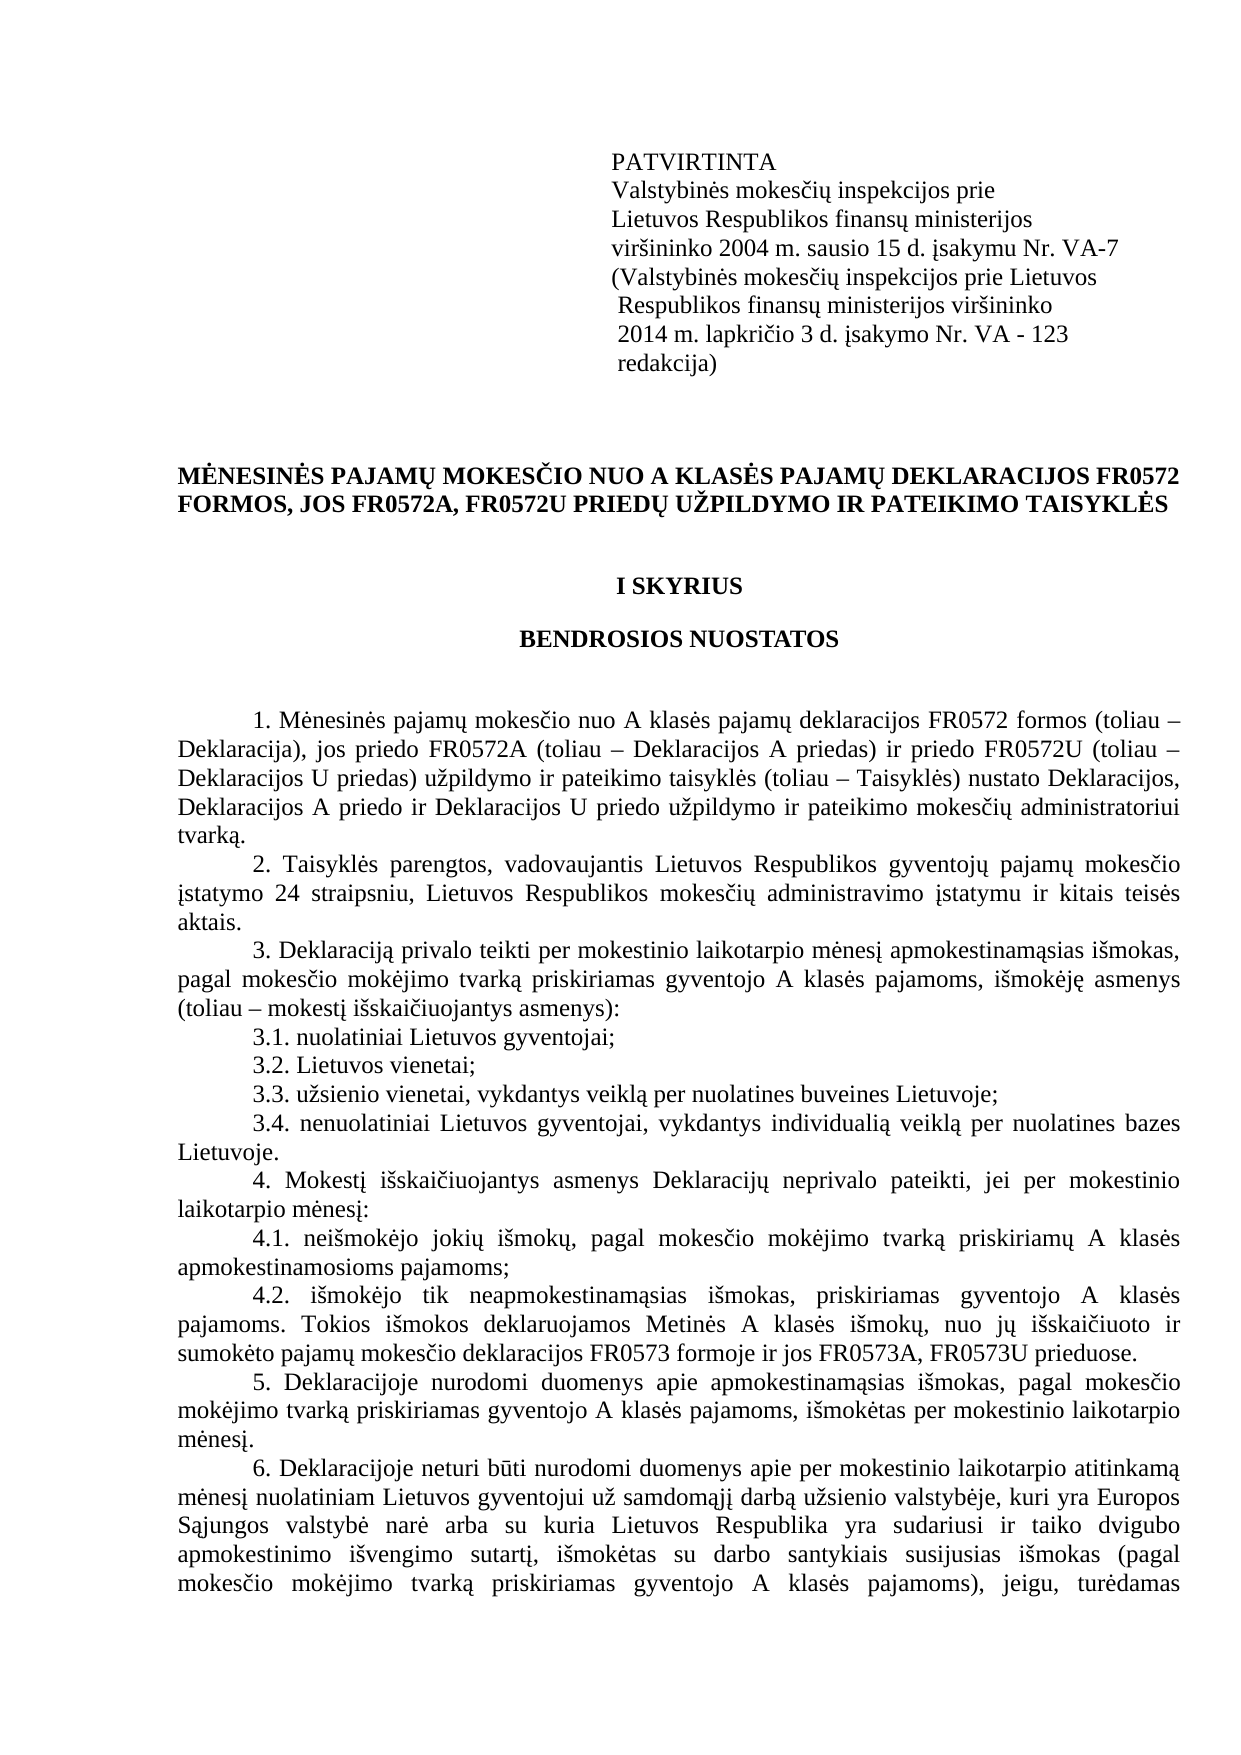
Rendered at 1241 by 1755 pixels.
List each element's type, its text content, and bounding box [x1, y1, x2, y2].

text redakcija) [546, 348, 1181, 377]
text BENDROSIOS NUOSTATOS [177, 624, 1181, 653]
text 4.2. išmokėjo tik neapmokestinamąsias išmokas, priskiriamas gyventojo A klasės pajamoms. Tokios išmokos deklaruojamos Metinės A klasės išmokų, nuo jų išskaičiuoto ir sumokėto pajamų mokesčio deklaracijos FR0573 formoje ir jos FR0573A, FR0573U prieduose. [177, 1280, 1181, 1367]
text 3.4. nenuolatiniai Lietuvos gyventojai, vykdantys individualią veiklą per nuolatines bazes Lietuvoje. [177, 1108, 1181, 1165]
text 3.1. nuolatiniai Lietuvos gyventojai; [177, 1022, 1181, 1050]
text Respublikos finansų ministerijos viršininko [546, 291, 1181, 319]
text 1. Mėnesinės pajamų mokesčio nuo A klasės pajamų deklaracijos FR0572 formos (toliau – Deklaracija), jos priedo FR0572A (toliau – Deklaracijos A priedas) ir priedo FR0572U (toliau – Deklaracijos U priedas) užpildymo ir pateikimo taisyklės (toliau – Taisyklės) nustato Deklaracijos, Deklaracijos A priedo ir Deklaracijos U priedo užpildymo ir pateikimo mokesčių administratoriui tvarką. [177, 705, 1181, 849]
text 3. Deklaraciją privalo teikti per mokestinio laikotarpio mėnesį apmokestinamąsias išmokas, pagal mokesčio mokėjimo tvarką priskiriamas gyventojo A klasės pajamoms, išmokėję asmenys (toliau – mokestį išskaičiuojantys asmenys): [177, 935, 1181, 1022]
text 6. Deklaracijoje neturi būti nurodomi duomenys apie per mokestinio laikotarpio atitinkamą mėnesį nuolatiniam Lietuvos gyventojui už samdomąjį darbą užsienio valstybėje, kuri yra Europos Sąjungos valstybė narė arba su kuria Lietuvos Respublika yra sudariusi ir taiko dvigubo apmokestinimo išvengimo sutartį, išmokėtas su darbo santykiais susijusias išmokas (pagal mokesčio mokėjimo tvarką priskiriamas gyventojo A klasės pajamoms), jeigu, turėdamas [177, 1453, 1181, 1597]
text viršininko 2004 m. sausio 15 d. įsakymu Nr. VA-7 [552, 233, 1181, 262]
text (Valstybinės mokesčių inspekcijos prie Lietuvos [546, 262, 1181, 291]
text 4. Mokestį išskaičiuojantys asmenys Deklaracijų neprivalo pateikti, jei per mokestinio laikotarpio mėnesį: [177, 1165, 1181, 1223]
text MĖNESINĖS PAJAMŲ MOKESČIO NUO A KLASĖS PAJAMŲ DEKLARACIJOS FR0572 FORMOS, JOS FR0572A, FR0572U PRIEDŲ UŽPILDYMO IR PATEIKIMO TAISYKLĖS [177, 461, 1181, 518]
text PATVIRTINTA [552, 147, 1181, 176]
text 5. Deklaracijoje nurodomi duomenys apie apmokestinamąsias išmokas, pagal mokesčio mokėjimo tvarką priskiriamas gyventojo A klasės pajamoms, išmokėtas per mokestinio laikotarpio mėnesį. [177, 1367, 1181, 1453]
text I SKYRIUS [177, 571, 1181, 600]
text Lietuvos Respublikos finansų ministerijos [552, 204, 1181, 233]
text Valstybinės mokesčių inspekcijos prie [552, 176, 1181, 204]
text 3.2. Lietuvos vienetai; [177, 1050, 1181, 1079]
text 4.1. neišmokėjo jokių išmokų, pagal mokesčio mokėjimo tvarką priskiriamų A klasės apmokestinamosioms pajamoms; [177, 1223, 1181, 1280]
text 2014 m. lapkričio 3 d. įsakymo Nr. VA - 123 [546, 319, 1181, 348]
text 3.3. užsienio vienetai, vykdantys veiklą per nuolatines buveines Lietuvoje; [177, 1079, 1181, 1108]
text 2. Taisyklės parengtos, vadovaujantis Lietuvos Respublikos gyventojų pajamų mokesčio įstatymo 24 straipsniu, Lietuvos Respublikos mokesčių administravimo įstatymu ir kitais teisės aktais. [177, 849, 1181, 935]
